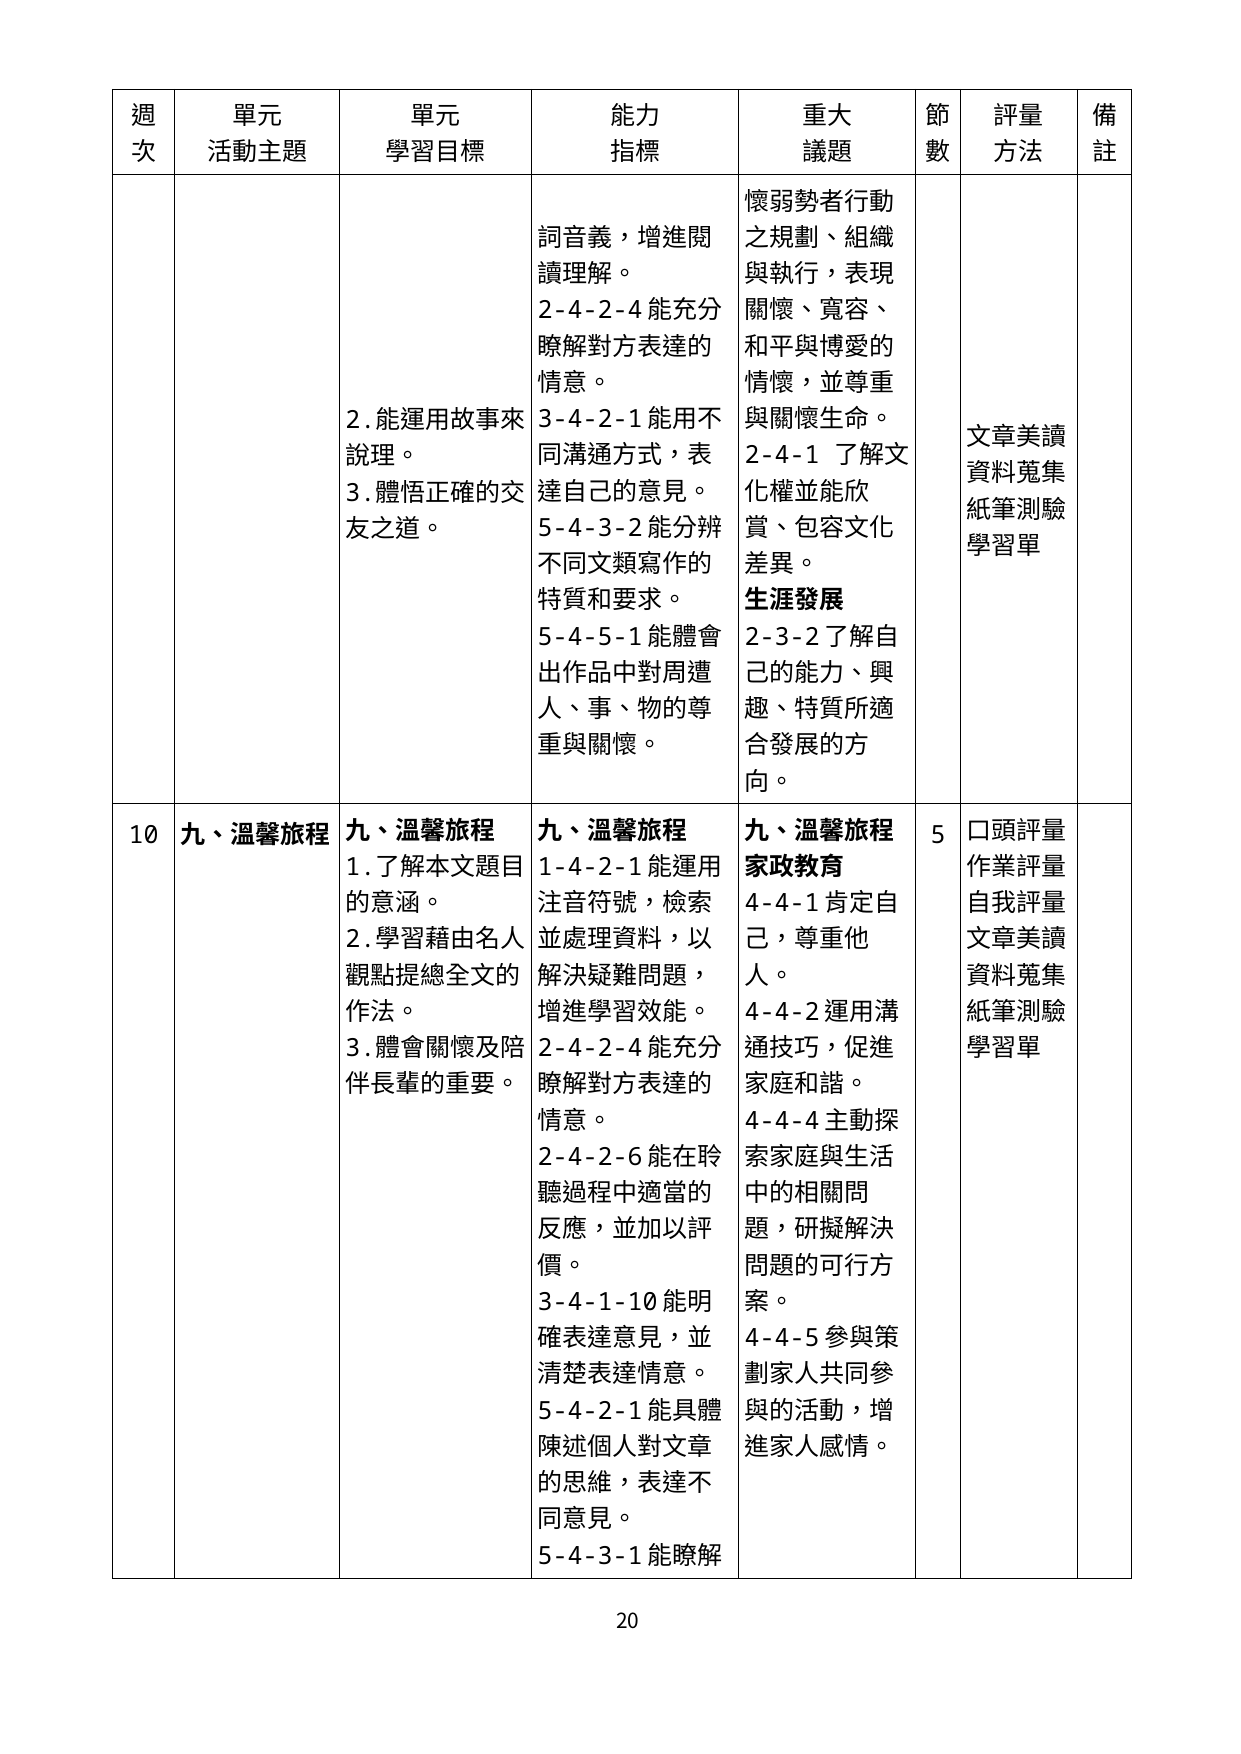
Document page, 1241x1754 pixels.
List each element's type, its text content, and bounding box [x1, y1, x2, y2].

table_cell 口頭評量 作業評量 自我評量 文章美讀 資料蒐集 紙筆測驗 學習單 [961, 804, 1077, 1577]
table_cell 九、溫馨旅程 1-4-2-1能運用注音符號，檢索並處理資料，以解決疑難問題，增進學習效能。 2-4-2-4能充分瞭解對方表達的情意。 2-4-2-6能在聆聽過程中適當的反應，並加以評價。 3-4-1-10能明確表達意見，並清楚表達情意。 5-4-2-1能具體陳述個人對文章的思維，表達不同意見。 5-4-3-1能瞭解 [532, 804, 738, 1577]
table_cell 2.能運用故事來說理。 3.體悟正確的交友之道。 [340, 175, 531, 803]
table_cell 九、溫馨旅程 家政教育 4-4-1肯定自己，尊重他人。 4-4-2運用溝通技巧，促進家庭和諧。 4-4-4主動探索家庭與生活中的相關問題，研擬解決問題的可行方案。 4-4-5參與策劃家人共同參與的活動，增進家人感情。 [739, 804, 915, 1577]
table_header 評量 方法 [961, 90, 1077, 174]
table_header 單元 學習目標 [340, 90, 531, 174]
table_cell [916, 175, 960, 803]
table_header 週 次 [113, 90, 174, 174]
table_cell 5 [916, 804, 960, 1577]
table_header 能力 指標 [532, 90, 738, 174]
table_cell 文章美讀 資料蒐集 紙筆測驗 學習單 [961, 175, 1077, 803]
table_header 節數 [916, 90, 960, 174]
table_cell [175, 175, 339, 803]
table_cell [113, 175, 174, 803]
table_cell [1078, 175, 1131, 803]
table_header 重大 議題 [739, 90, 915, 174]
table_cell 九、溫馨旅程 [175, 804, 339, 1577]
table_cell 懷弱勢者行動之規劃、組織與執行，表現關懷、寬容、和平與博愛的情懷，並尊重與關懷生命。 2-4-1 了解文化權並能欣賞、包容文化差異。 生涯發展 2-3-2了解自己的能力、興趣、特質所適合發展的方向。 [739, 175, 915, 803]
table_cell 詞音義，增進閱讀理解。 2-4-2-4能充分瞭解對方表達的情意。 3-4-2-1能用不同溝通方式，表達自己的意見。 5-4-3-2能分辨不同文類寫作的特質和要求。 5-4-5-1能體會出作品中對周遭人、事、物的尊重與關懷。 [532, 175, 738, 803]
table_cell 九、溫馨旅程 1.了解本文題目的意涵。 2.學習藉由名人觀點提總全文的作法。 3.體會關懷及陪伴長輩的重要。 [340, 804, 531, 1577]
table_header 備 註 [1078, 90, 1131, 174]
table_header 單元 活動主題 [175, 90, 339, 174]
table_cell 10 [113, 804, 174, 1577]
table_cell [1078, 804, 1131, 1577]
